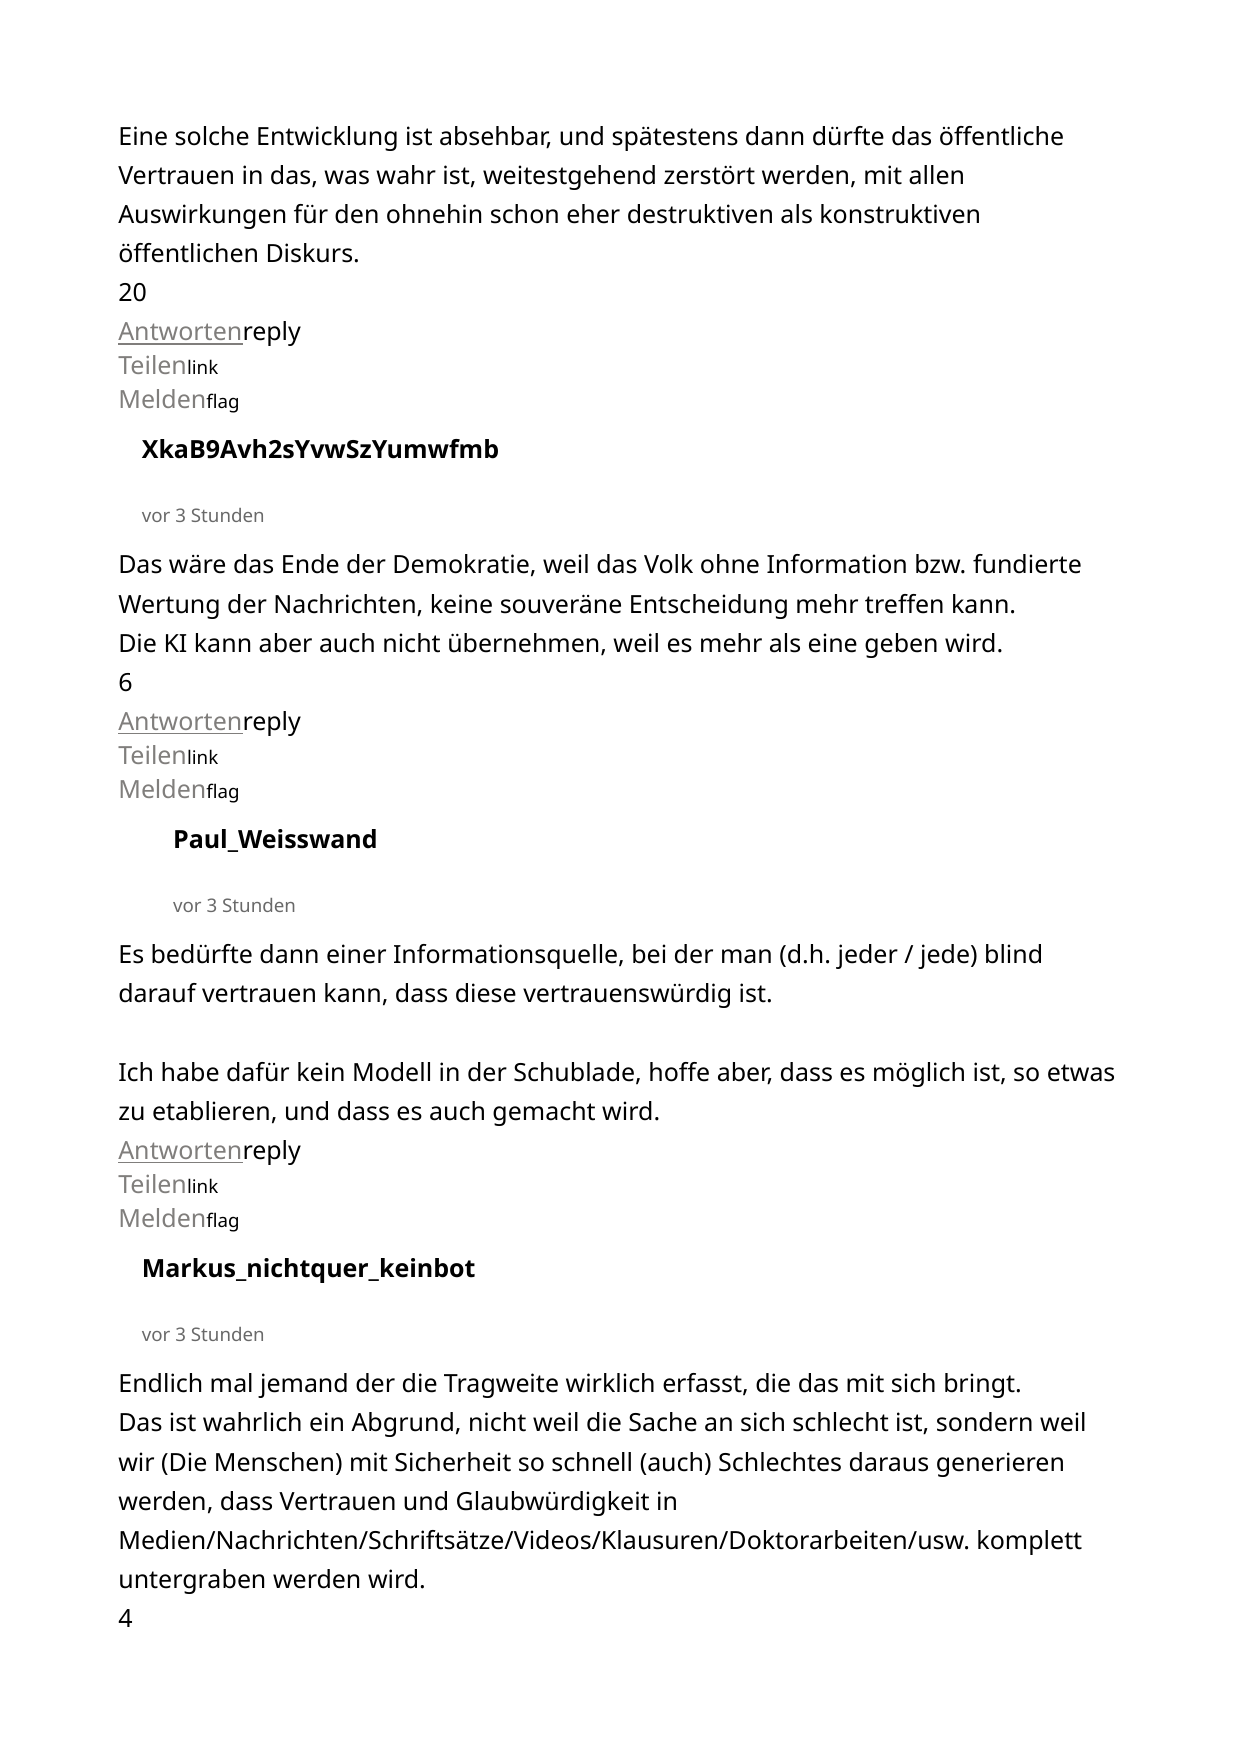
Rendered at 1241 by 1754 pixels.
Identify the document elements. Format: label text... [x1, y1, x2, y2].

text Teilenlink [118, 1167, 1122, 1201]
text Antwortenreply [118, 704, 1122, 738]
text Paul_Weisswand [173, 822, 1114, 856]
text 4 [118, 1601, 1122, 1635]
text Antwortenreply [118, 1133, 1122, 1167]
text Markus_nichtquer_keinbot [142, 1251, 1114, 1284]
text Endlich mal jemand der die Tragweite wirklich erfasst, die das mit sich bringt. Das ist wahrlich ein Abgrund, nicht weil die Sache an sich schlecht ist, sondern weil wir (Die Menschen) mit Sicherheit so schnell (auch) Schlechtes daraus generieren werden, dass Vertrauen und Glaubwürdigkeit in Medien/Nachrichten/Schriftsätze/Videos/Klausuren/Doktorarbeiten/usw. komplett untergraben werden wird. [118, 1366, 1122, 1596]
text 20 [118, 275, 1122, 309]
text vor 3 Stunden [142, 1321, 1117, 1346]
text Meldenflag [118, 382, 1122, 416]
text Eine solche Entwicklung ist absehbar, und spätestens dann dürfte das öffentliche Vertrauen in das, was wahr ist, weitestgehend zerstört werden, mit allen Auswirkungen für den ohnehin schon eher destruktiven als konstruktiven öffentlichen Diskurs. [118, 118, 1122, 270]
text Das wäre das Ende der Demokratie, weil das Volk ohne Information bzw. fundierte Wertung der Nachrichten, keine souveräne Entscheidung mehr treffen kann. Die KI kann aber auch nicht übernehmen, weil es mehr als eine geben wird. [118, 547, 1122, 659]
text Meldenflag [118, 1201, 1122, 1235]
text Teilenlink [118, 738, 1122, 772]
text Teilenlink [118, 348, 1122, 382]
text vor 3 Stunden [142, 502, 1117, 528]
text XkaB9Avh2sYvwSzYumwfmb [142, 432, 1114, 466]
text vor 3 Stunden [173, 892, 1117, 917]
text Antwortenreply [118, 314, 1122, 348]
text 6 [118, 664, 1122, 699]
text Meldenflag [118, 772, 1122, 806]
text Es bedürfte dann einer Informationsquelle, bei der man (d.h. jeder / jede) blind darauf vertrauen kann, dass diese vertrauenswürdig ist. Ich habe dafür kein Modell in der Schublade, hoffe aber, dass es möglich ist, so etwas zu etablieren, und dass es auch gemacht wird. [118, 937, 1122, 1128]
